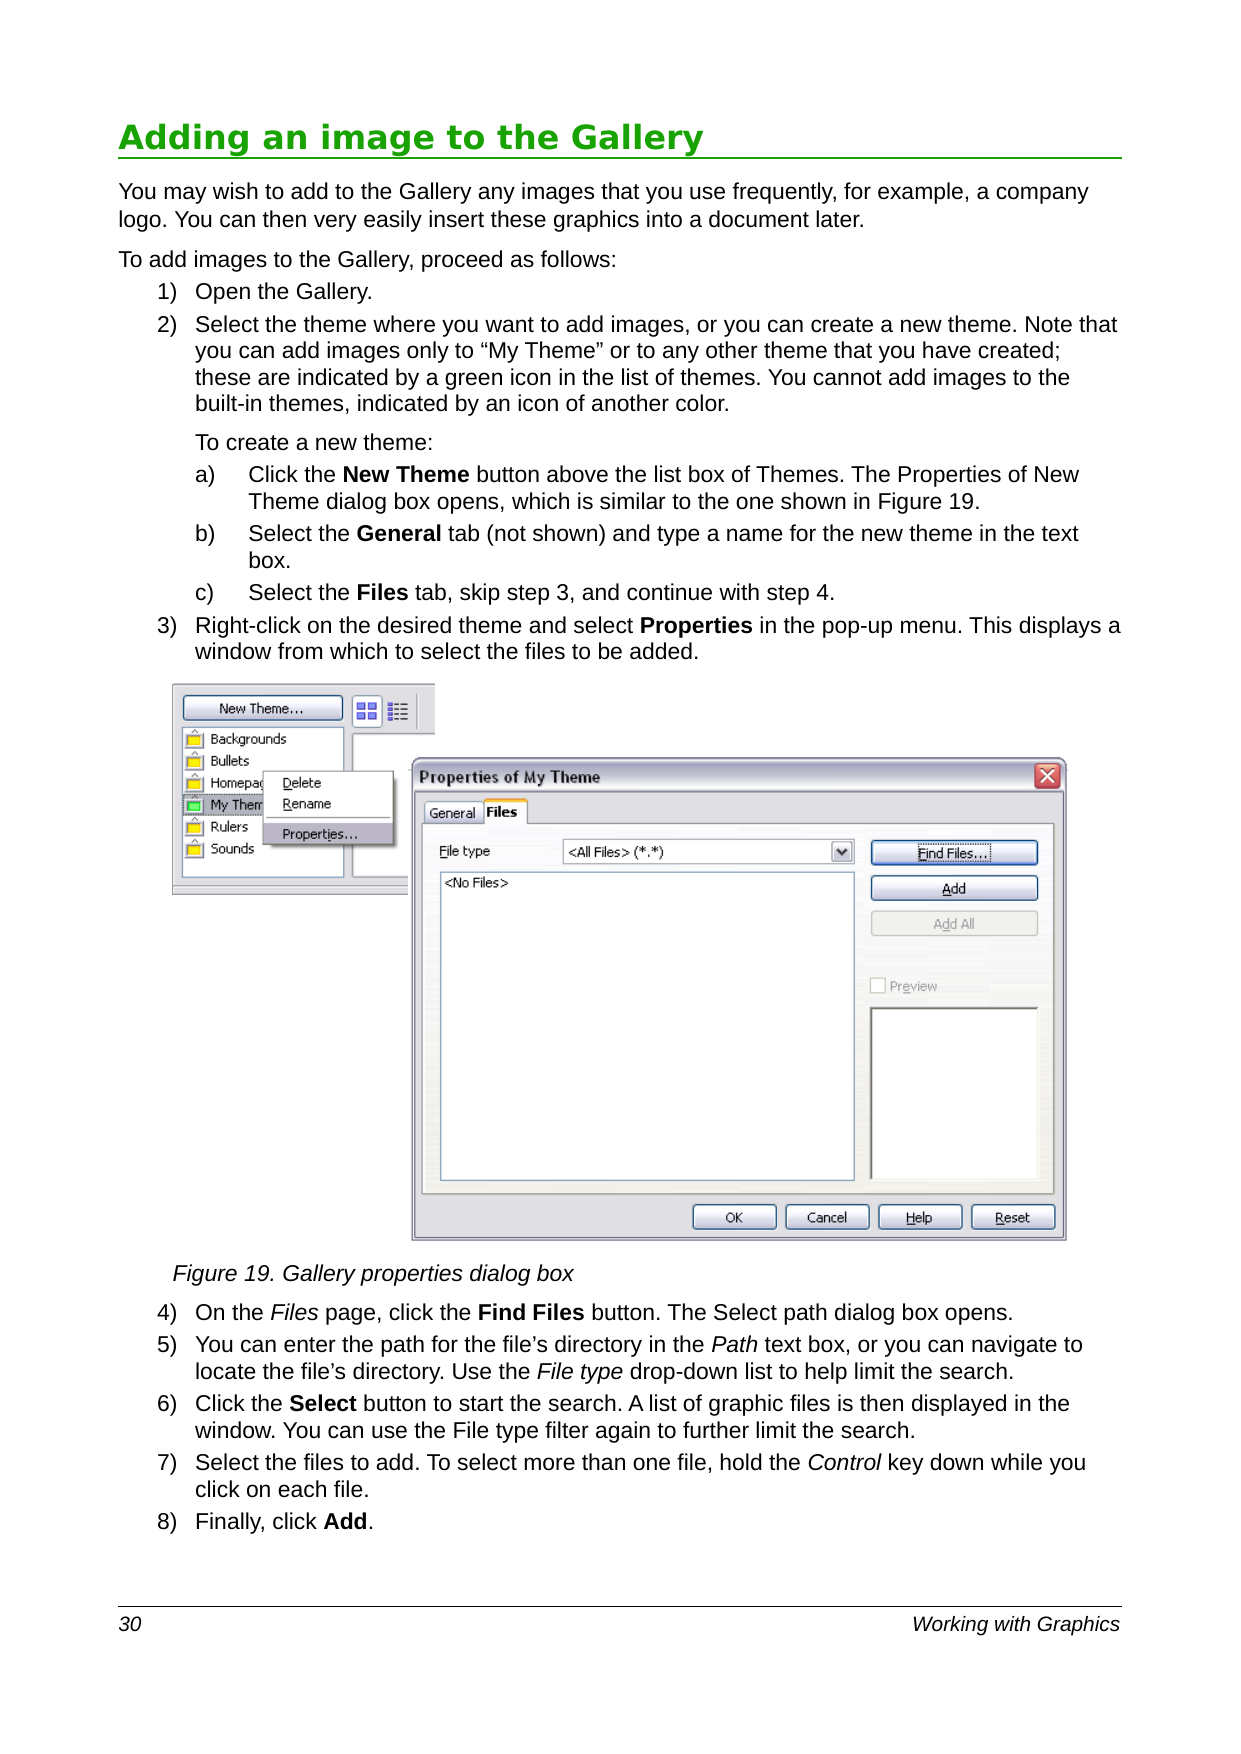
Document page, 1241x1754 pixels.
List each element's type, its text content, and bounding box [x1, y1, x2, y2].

list On the Files page, click the Find Files button. The Select path dialog box opens. [177, 1299, 1122, 1325]
text You may wish to add to the Gallery any images that you use frequently, for example, a company logo. You can then very easily insert these graphics into a document later. [118, 178, 1122, 233]
list Select the Files tab, skip step 3, and continue with step 4. [195, 579, 1122, 606]
text Figure 19. Gallery properties dialog box [172, 1260, 1068, 1286]
list Click the New Theme button above the list box of Themes. The Properties of New Theme dialog box opens, which is similar to the one shown in Figure 19. [195, 461, 1122, 514]
list Select the General tab (not shown) and type a name for the new theme in the text box. [195, 520, 1122, 573]
list To add images to the Gallery, proceed as follows: [118, 246, 1122, 272]
list Open the Gallery. [177, 278, 1122, 305]
list Finally, click Add. [177, 1508, 1122, 1534]
picture [172, 683, 1068, 1242]
list Right-click on the desired theme and select Properties in the pop-up menu. This displays a window from which to select the files to be added. [177, 612, 1122, 665]
list Click the Select button to start the search. A list of graphic files is then displayed in the window. You can use the File type filter again to further limit the search. [177, 1390, 1122, 1443]
list You can enter the path for the file’s directory in the Path text box, or you can navigate to locate the file’s directory. Use the File type drop-down list to help limit the search. [177, 1331, 1122, 1384]
list Select the theme where you want to add images, or you can create a new theme. Note that you can add images only to “My Theme” or to any other theme that you have created; these are indicated by a green icon in the list of themes. You cannot add images to the built-in themes, indicated by an icon of another color. [177, 311, 1122, 416]
list Select the files to add. To select more than one file, hold the Control key down while you click on each file. [177, 1449, 1122, 1502]
subtitle Adding an image to the Gallery [118, 118, 1122, 157]
list To create a new theme: [195, 429, 1122, 455]
